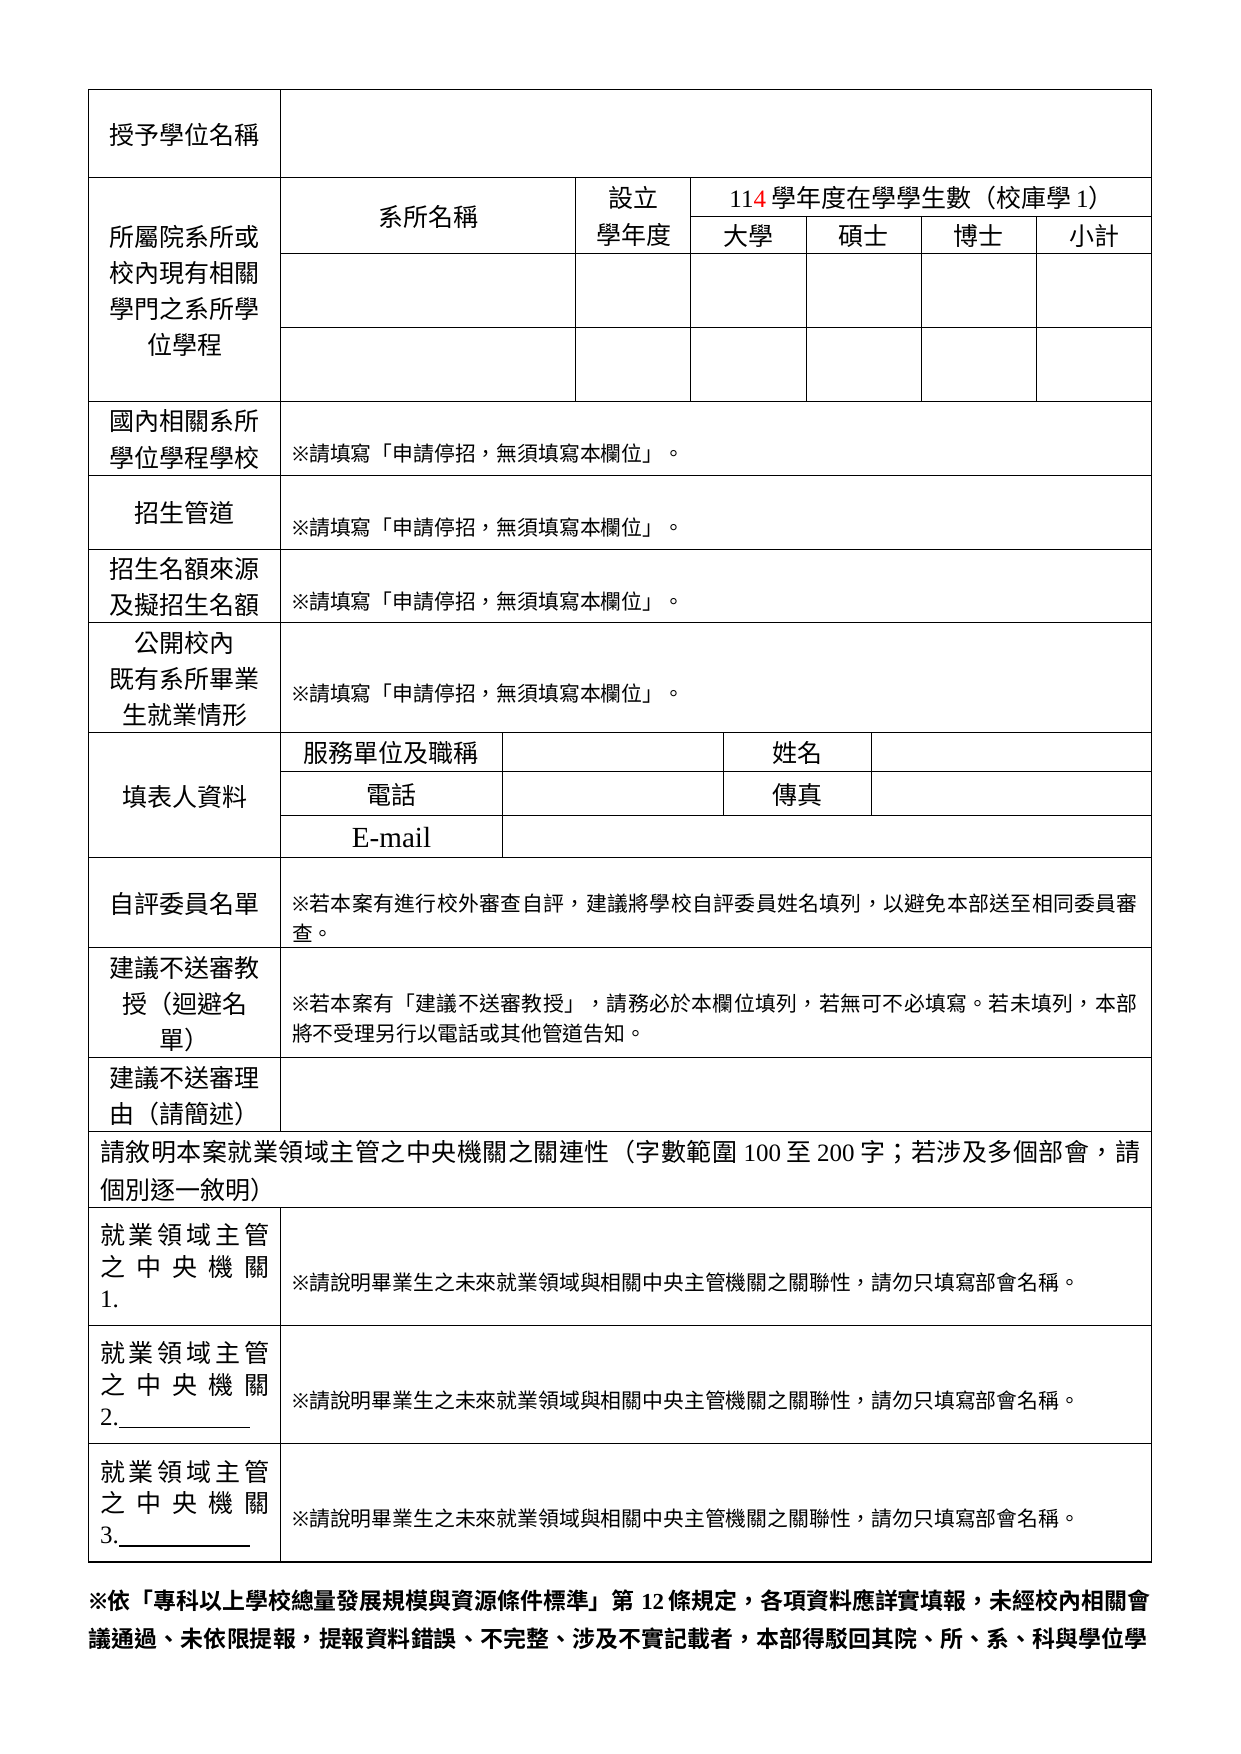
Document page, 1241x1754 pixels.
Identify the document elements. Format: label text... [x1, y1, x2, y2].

table_cell [576, 328, 690, 401]
table_cell 請敘明本案就業領域主管之中央機關之關連性（字數範圍100至200字；若涉及多個部會，請個別逐一敘明） [89, 1132, 1151, 1207]
table_cell ※若本案有進行校外審查自評，建議將學校自評委員姓名填列，以避免本部送至相同委員審查。 [281, 858, 1151, 947]
table_cell [503, 816, 1151, 857]
table_cell [503, 772, 723, 815]
table_cell 姓名 [724, 733, 871, 771]
table_cell 填表人資料 [89, 733, 280, 857]
table_cell ※請填寫「申請停招，無須填寫本欄位」。 [281, 623, 1151, 732]
table_cell 就業領域主管之中央機關 3. [89, 1444, 280, 1561]
table_cell [576, 254, 690, 327]
table_cell 國內相關系所學位學程學校 [89, 402, 280, 474]
table_cell [807, 254, 921, 327]
table_cell 就業領域主管之中央機關 1. [89, 1208, 280, 1325]
table_cell 建議不送審教授（迴避名單） [89, 948, 280, 1057]
table_cell [503, 733, 723, 771]
table_cell [281, 1058, 1151, 1131]
table_cell 服務單位及職稱 [281, 733, 502, 771]
table_cell 自評委員名單 [89, 858, 280, 947]
table_cell 建議不送審理由（請簡述） [89, 1058, 280, 1131]
table_cell ※請填寫「申請停招，無須填寫本欄位」。 [281, 476, 1151, 548]
table_cell [691, 328, 806, 401]
table_cell [1037, 328, 1151, 401]
table_cell 設立 學年度 [576, 178, 690, 253]
table_cell 傳真 [724, 772, 871, 815]
table_cell ※請填寫「申請停招，無須填寫本欄位」。 [281, 550, 1151, 622]
table_cell 博士 [922, 217, 1036, 253]
table_cell 大學 [691, 217, 806, 253]
table_cell [922, 328, 1036, 401]
table_cell 碩士 [807, 217, 921, 253]
table_cell [281, 254, 575, 327]
table_cell 系所名稱 [281, 178, 575, 253]
table_cell [281, 328, 575, 401]
table_cell 授予學位名稱 [89, 90, 280, 177]
table_cell E-mail [281, 816, 502, 857]
table_cell ※請填寫「申請停招，無須填寫本欄位」。 [281, 402, 1151, 474]
table_cell ※請說明畢業生之未來就業領域與相關中央主管機關之關聯性，請勿只填寫部會名稱。 [281, 1208, 1151, 1325]
table_cell [807, 328, 921, 401]
table_cell ※請說明畢業生之未來就業領域與相關中央主管機關之關聯性，請勿只填寫部會名稱。 [281, 1326, 1151, 1443]
table_cell ※請說明畢業生之未來就業領域與相關中央主管機關之關聯性，請勿只填寫部會名稱。 [281, 1444, 1151, 1561]
table_cell [922, 254, 1036, 327]
table_cell [872, 772, 1151, 815]
table_cell [872, 733, 1151, 771]
table_cell 招生名額來源及擬招生名額 [89, 550, 280, 622]
table_cell 所屬院系所或校內現有相關學門之系所學位學程 [89, 178, 280, 401]
table_cell [1037, 254, 1151, 327]
table_cell 小計 [1037, 217, 1151, 253]
table_cell 電話 [281, 772, 502, 815]
table_cell 就業領域主管之中央機關 2. [89, 1326, 280, 1443]
text ※依「專科以上學校總量發展規模與資源條件標準」第12條規定，各項資料應詳實填報，未經校內相關會議通過、未依限提報，提報資料錯誤、不完整、涉及不實記載者，本部得駁回其院、所、系、科與學位學 [89, 1581, 1152, 1656]
table_cell 招生管道 [89, 476, 280, 548]
table_cell ※若本案有「建議不送審教授」，請務必於本欄位填列，若無可不必填寫。若未填列，本部將不受理另行以電話或其他管道告知。 [281, 948, 1151, 1057]
table_cell 114學年度在學學生數（校庫學1） [691, 178, 1151, 216]
table_cell 公開校內 既有系所畢業生就業情形 [89, 623, 280, 732]
table_cell [281, 90, 1151, 177]
table_cell [691, 254, 806, 327]
